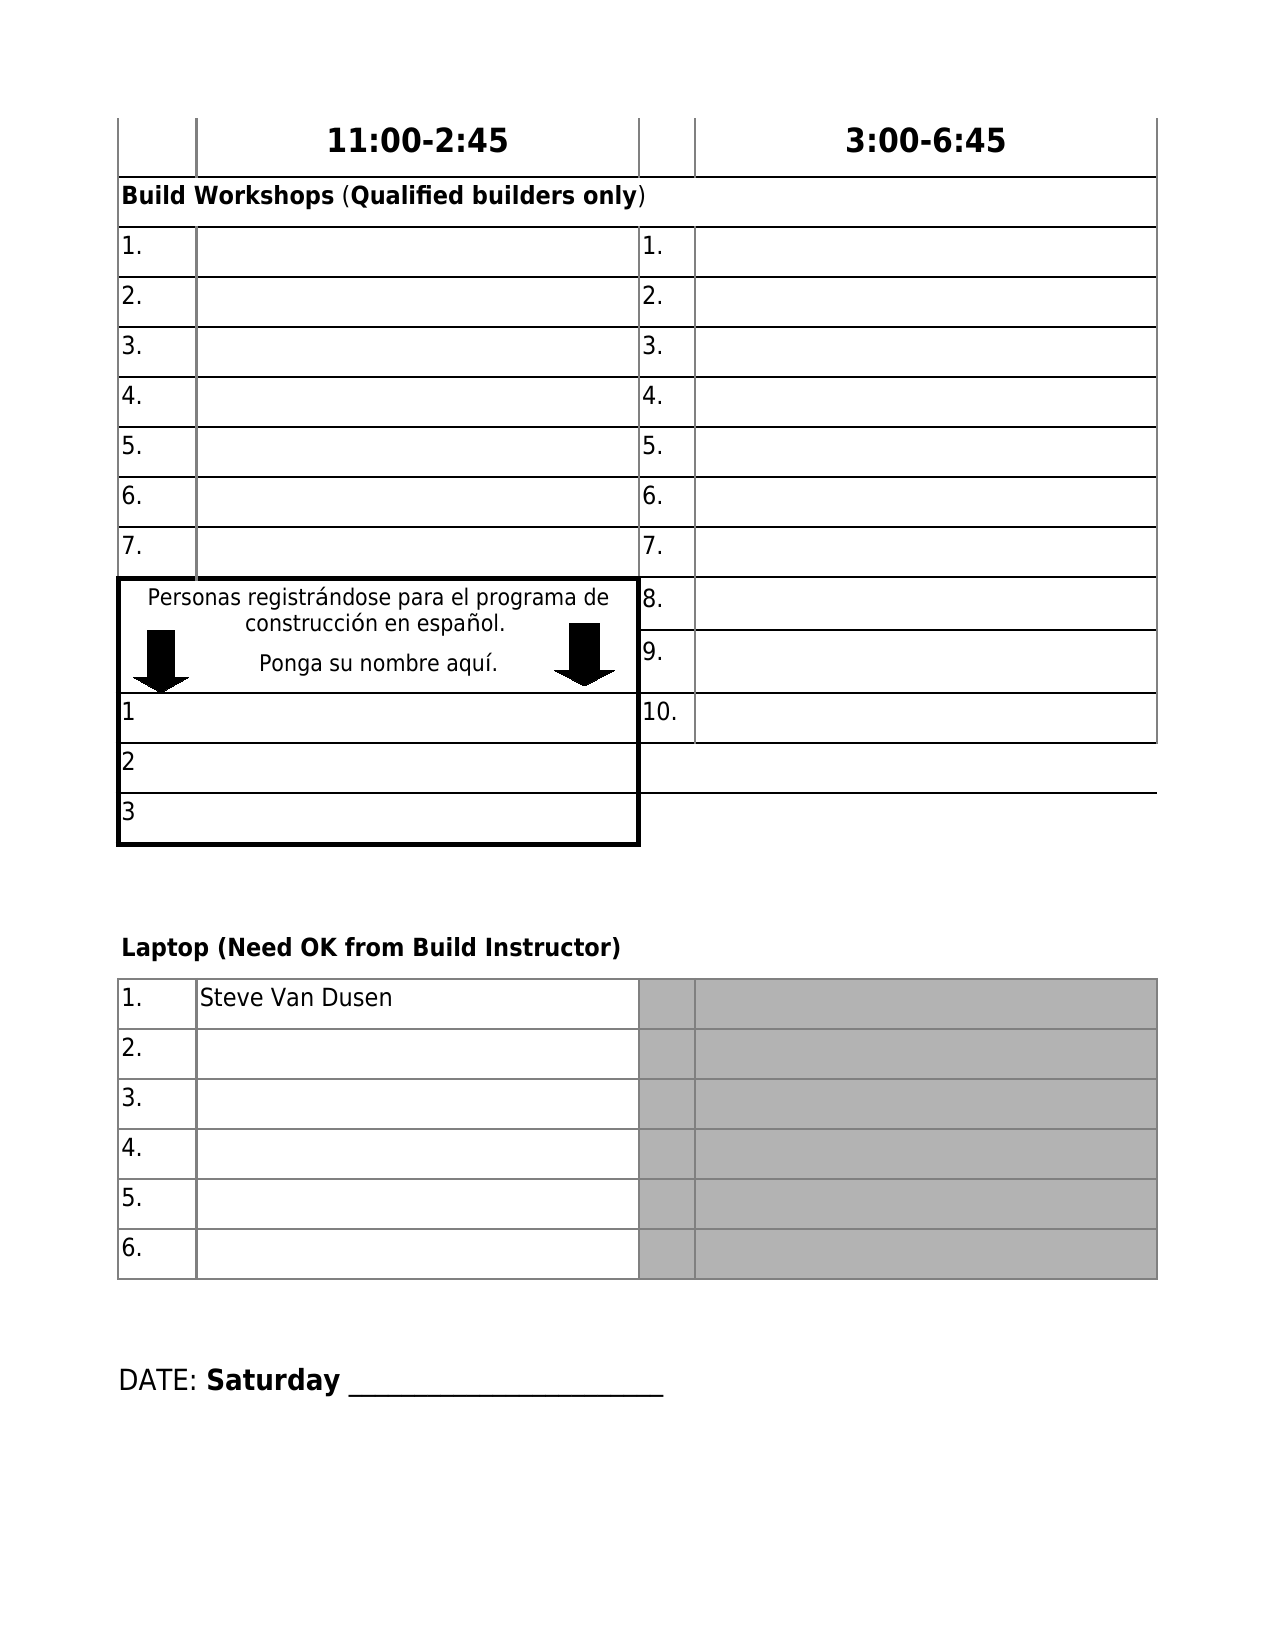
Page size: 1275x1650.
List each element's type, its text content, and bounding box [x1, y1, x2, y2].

table_cell [641, 744, 694, 792]
table_cell 7. [119, 528, 195, 576]
table_cell [696, 631, 1156, 692]
table_cell [198, 1230, 638, 1278]
table_cell 2. [119, 278, 195, 326]
table_cell [640, 1230, 694, 1278]
table_cell [696, 578, 1156, 629]
table_cell [696, 228, 1156, 276]
table_cell [696, 1130, 1156, 1178]
table_cell 3 [121, 794, 636, 842]
table_header Laptop (Need OK from Build Instructor) [118, 930, 1157, 978]
table_header 3:00-6:45 [696, 118, 1156, 176]
table_cell [696, 478, 1156, 526]
table_cell [640, 1130, 694, 1178]
table_cell 6. [640, 478, 694, 526]
table_header [119, 118, 195, 176]
table_cell [696, 1030, 1156, 1078]
table_cell 3. [119, 328, 195, 376]
table_cell [198, 378, 638, 426]
table_cell [696, 980, 1156, 1028]
table_cell [198, 1030, 638, 1078]
table_cell [696, 528, 1156, 576]
table_cell [695, 794, 1157, 842]
table_cell 9. [641, 631, 694, 692]
table_cell Steve Van Dusen [198, 980, 638, 1028]
table_cell 6. [119, 1230, 195, 1278]
table_cell 10. [641, 694, 694, 742]
table_cell [198, 1130, 638, 1178]
table_cell 1 [121, 694, 636, 742]
table_cell 5. [119, 428, 195, 476]
table_cell 4. [119, 378, 195, 426]
table_cell 5. [119, 1180, 195, 1228]
table_cell [696, 328, 1156, 376]
table_cell 1. [119, 980, 195, 1028]
table_cell 4. [119, 1130, 195, 1178]
table_cell [198, 1080, 638, 1128]
table_header [640, 118, 694, 176]
table_cell [640, 1180, 694, 1228]
table_cell 6. [119, 478, 195, 526]
table_cell [640, 980, 694, 1028]
table_cell 1. [640, 228, 694, 276]
table_cell Build Workshops (Qualified builders only) [119, 178, 1156, 226]
table_cell 3. [640, 328, 694, 376]
table_cell [198, 428, 638, 476]
table_cell 8. [641, 578, 694, 629]
table_cell 3. [119, 1080, 195, 1128]
table_cell 4. [640, 378, 694, 426]
table_cell [696, 1180, 1156, 1228]
table_cell 7. [640, 528, 694, 576]
table_header 11:00-2:45 [198, 118, 638, 176]
table_cell Personas registrándose para el programa de construcción en español. Ponga su nombre aquí. [121, 581, 636, 692]
text DATE: Saturday ________________________ [118, 1363, 1157, 1397]
table_cell [696, 428, 1156, 476]
table_cell [641, 794, 694, 842]
table_cell [695, 744, 1157, 792]
table_cell [696, 694, 1156, 742]
table_cell [696, 1230, 1156, 1278]
table_cell 5. [640, 428, 694, 476]
table_cell 1. [119, 228, 195, 276]
table_cell [696, 378, 1156, 426]
table_cell [640, 1030, 694, 1078]
table_cell [198, 328, 638, 376]
table_cell [696, 278, 1156, 326]
table_cell [198, 528, 638, 576]
table_cell [198, 228, 638, 276]
table_cell [696, 1080, 1156, 1128]
table_cell [640, 1080, 694, 1128]
table_cell [198, 478, 638, 526]
table_cell [198, 1180, 638, 1228]
table_cell 2 [121, 744, 636, 792]
table_cell [198, 278, 638, 326]
table_cell 2. [119, 1030, 195, 1078]
table_cell 2. [640, 278, 694, 326]
